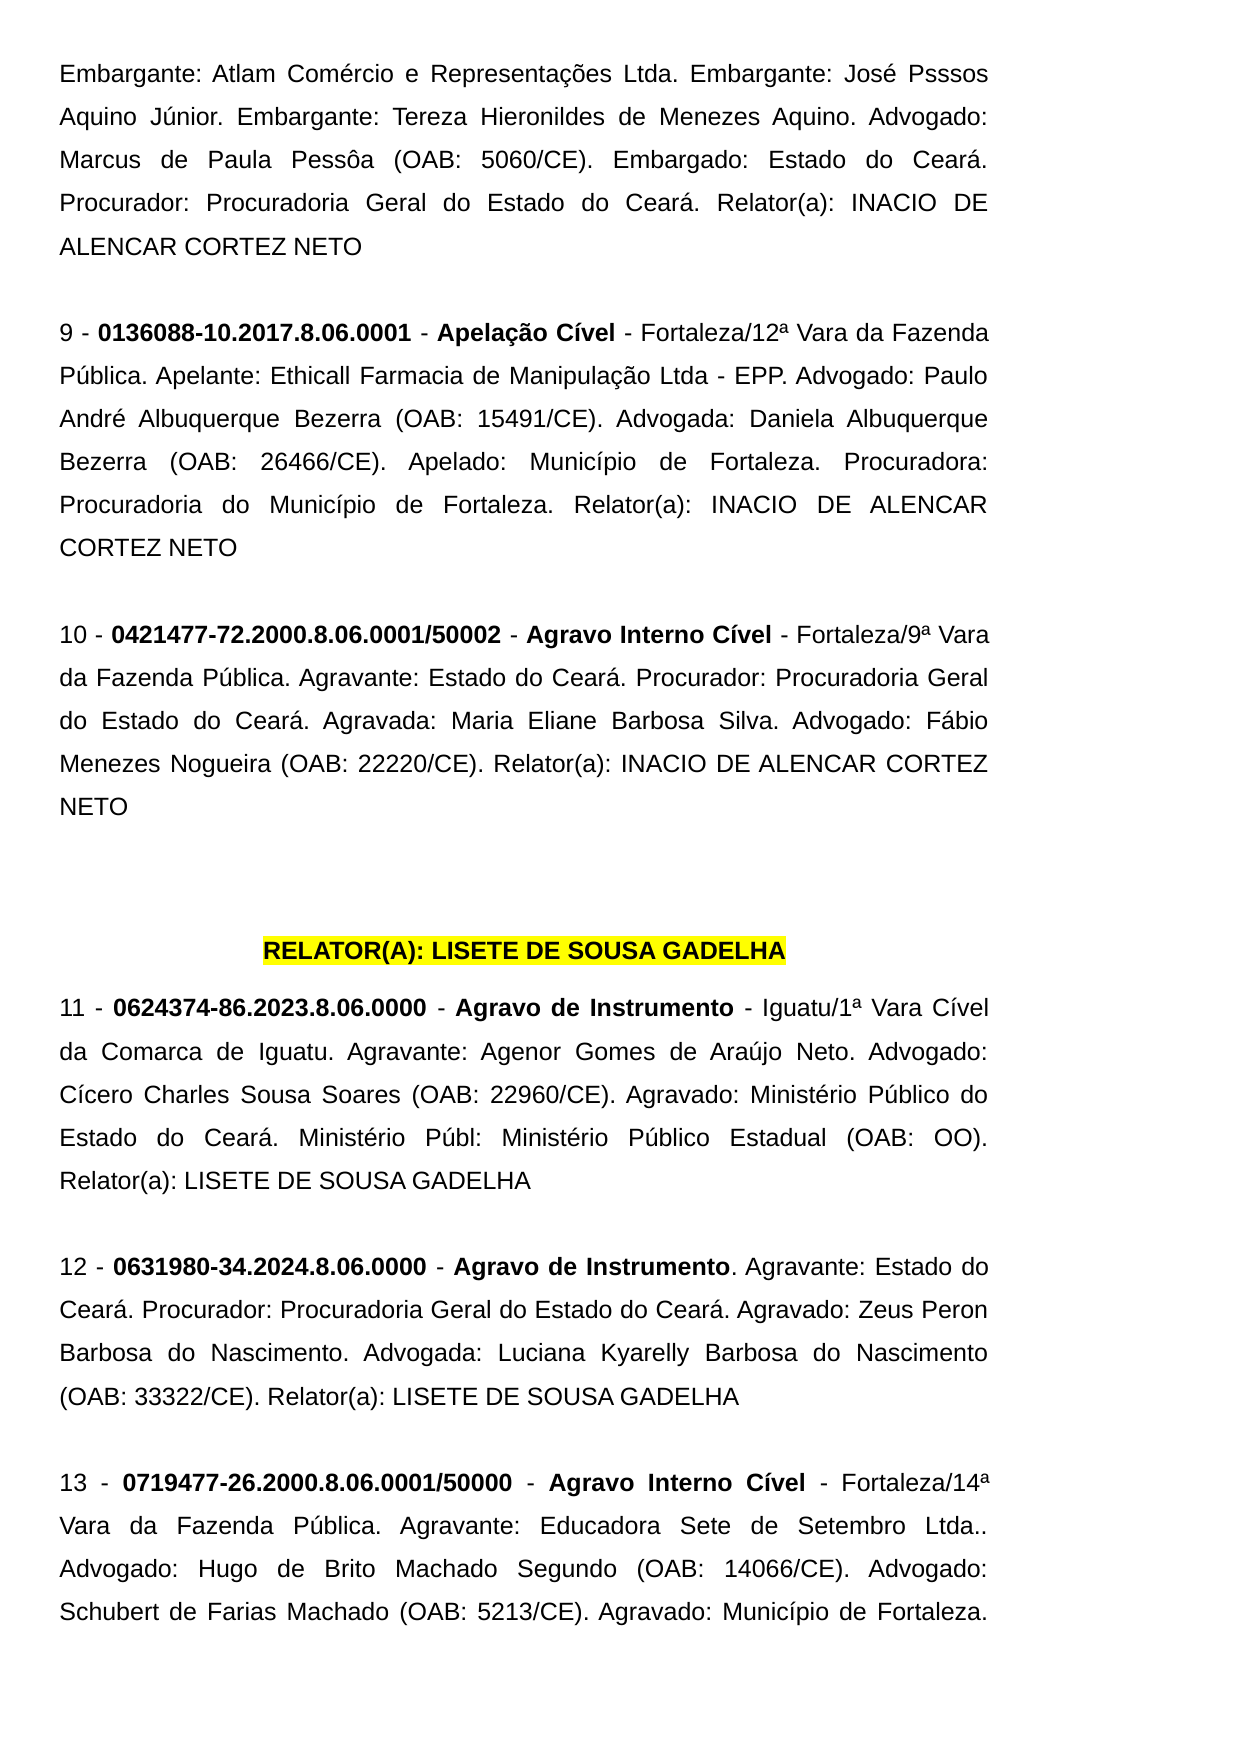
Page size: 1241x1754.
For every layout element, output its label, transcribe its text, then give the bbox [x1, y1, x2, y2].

text RELATOR(A): LISETE DE SOUSA GADELHA [59, 936, 990, 965]
text 11 - 0624374-86.2023.8.06.0000 - Agravo de Instrumento - Iguatu/1ª Vara Cível da Comarca de Iguatu. Agravante: Agenor Gomes de Araújo Neto. Advogado: Cícero Charles Sousa Soares (OAB: 22960/CE). Agravado: Ministério Público do Estado do Ceará. Ministério Públ: Ministério Público Estadual (OAB: OO). Relator(a): LISETE DE SOUSA GADELHA [59, 993, 989, 1195]
text 12 - 0631980-34.2024.8.06.0000 - Agravo de Instrumento. Agravante: Estado do Ceará. Procurador: Procuradoria Geral do Estado do Ceará. Agravado: Zeus Peron Barbosa do Nascimento. Advogada: Luciana Kyarelly Barbosa do Nascimento (OAB: 33322/CE). Relator(a): LISETE DE SOUSA GADELHA [59, 1252, 989, 1410]
text 10 - 0421477-72.2000.8.06.0001/50002 - Agravo Interno Cível - Fortaleza/9ª Vara da Fazenda Pública. Agravante: Estado do Ceará. Procurador: Procuradoria Geral do Estado do Ceará. Agravada: Maria Eliane Barbosa Silva. Advogado: Fábio Menezes Nogueira (OAB: 22220/CE). Relator(a): INACIO DE ALENCAR CORTEZ NETO [59, 620, 989, 821]
text 13 - 0719477-26.2000.8.06.0001/50000 - Agravo Interno Cível - Fortaleza/14ª Vara da Fazenda Pública. Agravante: Educadora Sete de Setembro Ltda.. Advogado: Hugo de Brito Machado Segundo (OAB: 14066/CE). Advogado: Schubert de Farias Machado (OAB: 5213/CE). Agravado: Município de Fortaleza. [59, 1468, 989, 1626]
text Embargante: Atlam Comércio e Representações Ltda. Embargante: José Psssos Aquino Júnior. Embargante: Tereza Hieronildes de Menezes Aquino. Advogado: Marcus de Paula Pessôa (OAB: 5060/CE). Embargado: Estado do Ceará. Procurador: Procuradoria Geral do Estado do Ceará. Relator(a): INACIO DE ALENCAR CORTEZ NETO [59, 59, 989, 260]
text 9 - 0136088-10.2017.8.06.0001 - Apelação Cível - Fortaleza/12ª Vara da Fazenda Pública. Apelante: Ethicall Farmacia de Manipulação Ltda - EPP. Advogado: Paulo André Albuquerque Bezerra (OAB: 15491/CE). Advogada: Daniela Albuquerque Bezerra (OAB: 26466/CE). Apelado: Município de Fortaleza. Procuradora: Procuradoria do Município de Fortaleza. Relator(a): INACIO DE ALENCAR CORTEZ NETO [59, 318, 989, 562]
